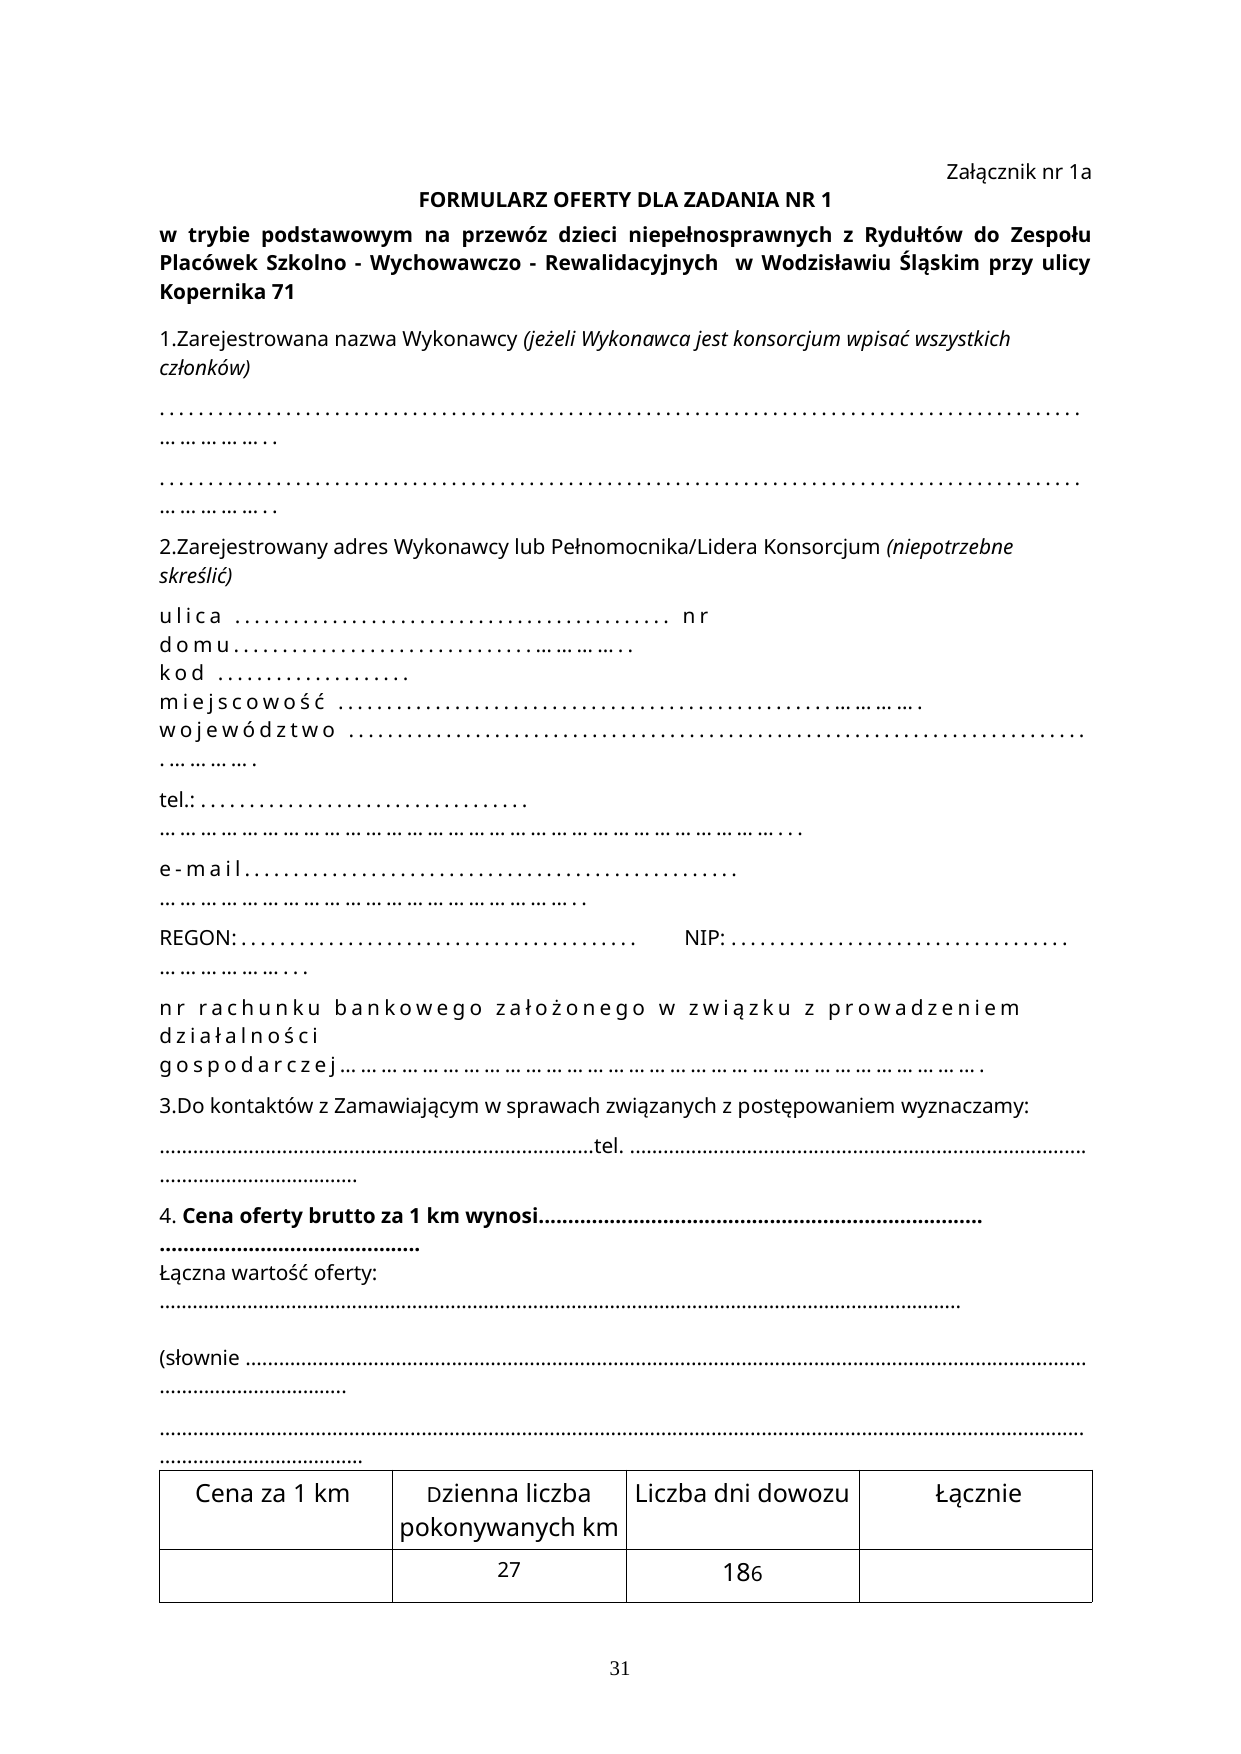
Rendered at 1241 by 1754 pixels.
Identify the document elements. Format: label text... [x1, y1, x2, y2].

text FORMULARZ OFERTY DLA ZADANIA NR 1 [159, 185, 1092, 214]
text 2.Zarejestrowany adres Wykonawcy lub Pełnomocnika/Lidera Konsorcjum (niepotrzebne skreślić) [159, 532, 1092, 589]
text Łączna wartość oferty:……………………………………………………………………………………………………………………………….. [159, 1258, 1092, 1315]
text 4. Cena oferty brutto za 1 km wynosi...........................................................................…………………………………….. [159, 1201, 1092, 1258]
text w trybie podstawowym na przewóz dzieci niepełnosprawnych z Rydułtów do Zespołu Placówek Szkolno - Wychowawczo - Rewalidacyjnych w Wodzisławiu Śląskim przy ulicy Kopernika 71 [159, 220, 1092, 305]
text ..............................................................................tel. ..........................................................................................………………………. [159, 1132, 1092, 1188]
table_cell [860, 1550, 1092, 1602]
text tel.: ..................................………………………………………………………………………………... [159, 785, 1092, 842]
text e-mail................................................... …………………………………………………….. [159, 854, 1092, 911]
text (słownie ...............................................................................................................................................................…………………….. [159, 1315, 1092, 1400]
text 1.Zarejestrowana nazwa Wykonawcy (jeżeli Wykonawca jest konsorcjum wpisać wszystkich członków) [159, 324, 1092, 381]
text ...............................................................................................…………….. [159, 463, 1092, 520]
text ulica ............................................. nr domu...............................………….. [159, 602, 1092, 658]
text województwo .............................................................................…………. [159, 715, 1092, 772]
text REGON:......................................... NIP: ...................................………………... [159, 923, 1092, 980]
table_header Dzienna liczba pokonywanych km [393, 1471, 626, 1549]
table_cell 27 [393, 1550, 626, 1602]
text nr rachunku bankowego założonego w związku z prowadzeniem działalności gospodarczej…………………………………………………………………………………. [159, 993, 1092, 1078]
table_header Łącznie [860, 1471, 1092, 1549]
text Załącznik nr 1a [159, 157, 1092, 185]
text .............................................................................................................................................................................………………………… [159, 1413, 1092, 1469]
table_cell 186 [627, 1550, 859, 1602]
table_header Liczba dni dowozu [627, 1471, 859, 1549]
text 3.Do kontaktów z Zamawiającym w sprawach związanych z postępowaniem wyznaczamy: [159, 1091, 1103, 1119]
text ...............................................................................................…………….. [159, 393, 1092, 450]
text kod .................... miejscowość ...................................................…………. [159, 658, 1092, 715]
table_header Cena za 1 km [160, 1471, 392, 1549]
table_cell [160, 1550, 392, 1602]
